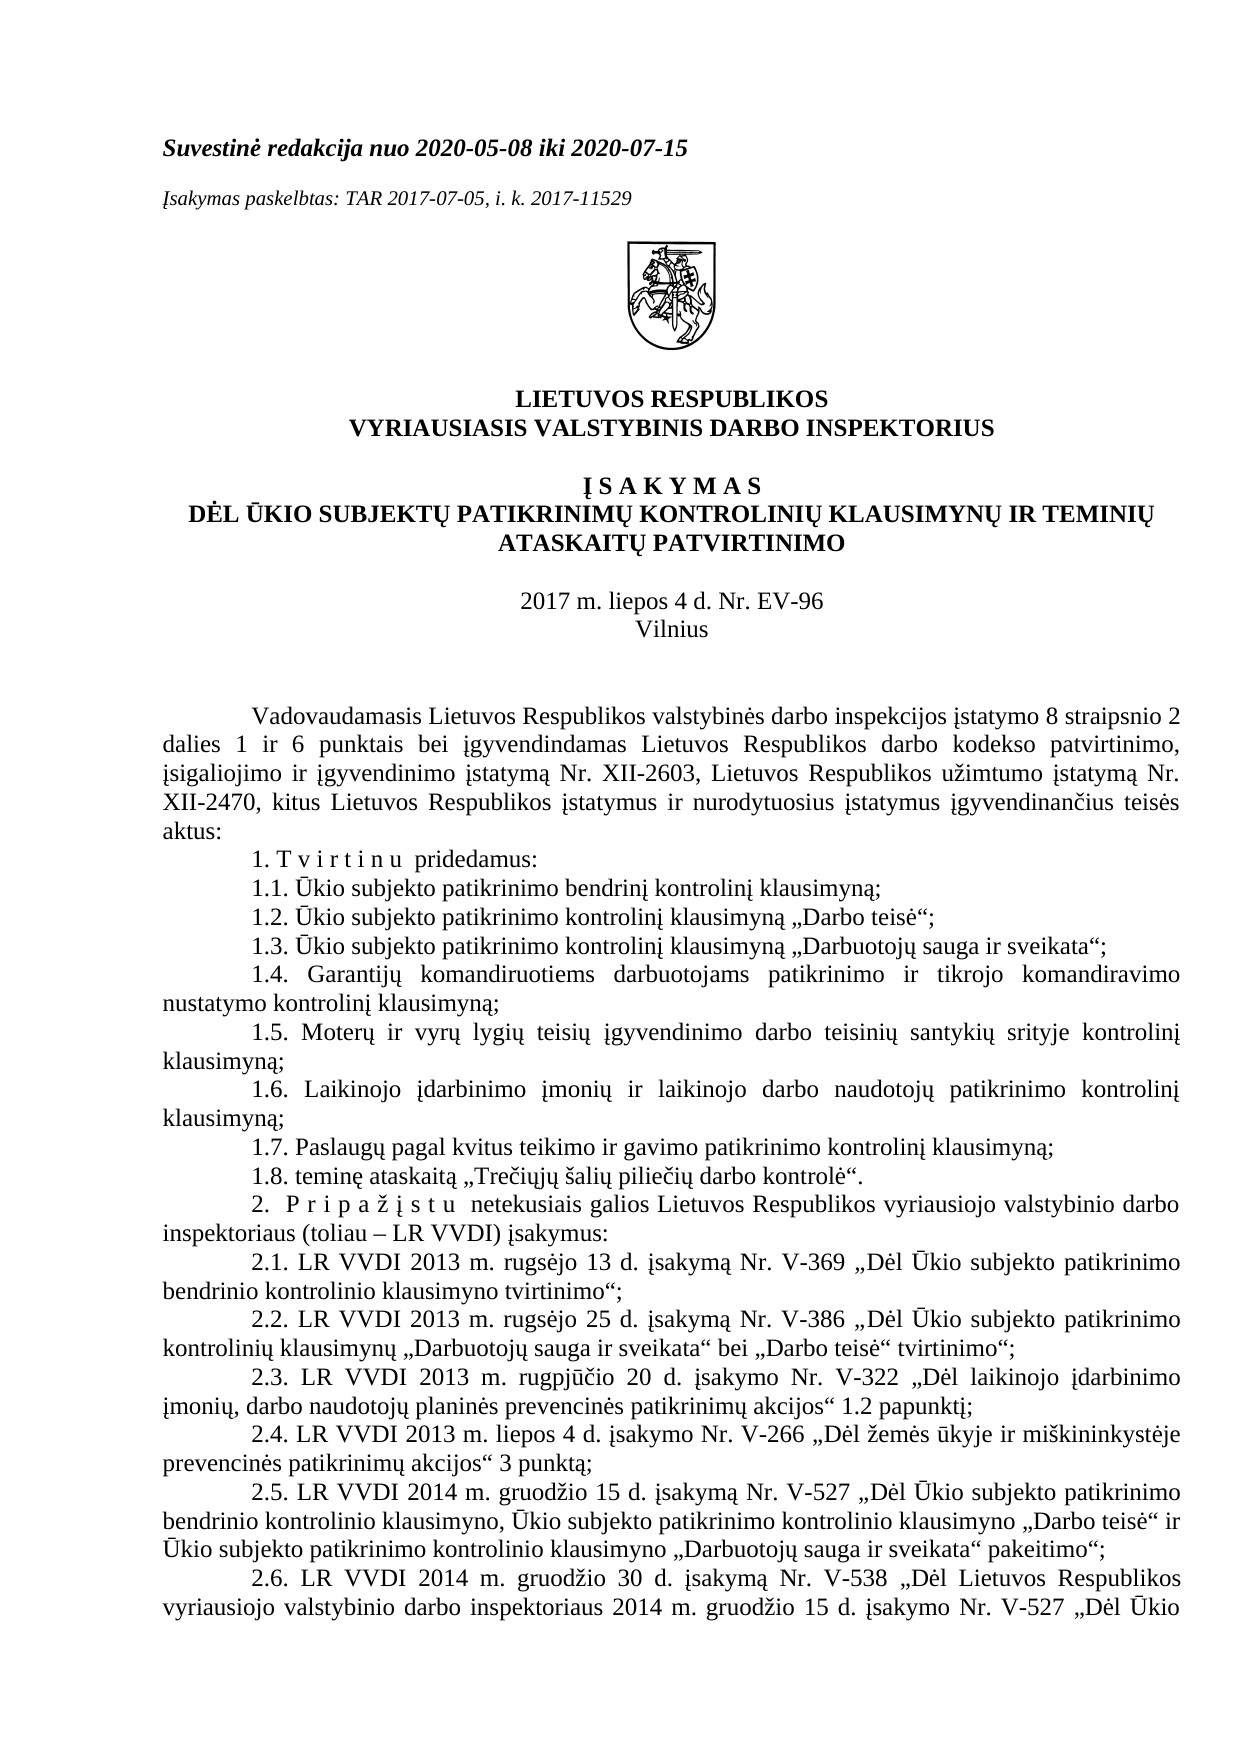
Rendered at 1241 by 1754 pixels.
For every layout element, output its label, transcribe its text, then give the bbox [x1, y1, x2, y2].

text LIETUVOS RESPUBLIKOS [162, 384, 1181, 413]
text 2.5. LR VVDI 2014 m. gruodžio 15 d. įsakymą Nr. V-527 „Dėl Ūkio subjekto patikrinimo bendrinio kontrolinio klausimyno, Ūkio subjekto patikrinimo kontrolinio klausimyno „Darbo teisė“ ir Ūkio subjekto patikrinimo kontrolinio klausimyno „Darbuotojų sauga ir sveikata“ pakeitimo“; [162, 1477, 1181, 1563]
text Įsakymas paskelbtas: TAR 2017-07-05, i. k. 2017-11529 [162, 186, 1181, 210]
text 2017 m. liepos 4 d. Nr. EV-96 [162, 586, 1181, 614]
text VYRIAUSIASIS VALSTYBINIS DARBO INSPEKTORIUS [162, 413, 1181, 442]
text DĖL ŪKIO SUBJEKTŲ PATIKRINIMŲ KONTROLINIŲ KLAUSIMYNŲ IR TEMINIŲ ATASKAITŲ PATVIRTINIMO [162, 499, 1181, 557]
text 2. P r i p a ž į s t u netekusiais galios Lietuvos Respublikos vyriausiojo valstybinio darbo inspektoriaus (toliau – LR VVDI) įsakymus: [162, 1189, 1181, 1247]
text 2.4. LR VVDI 2013 m. liepos 4 d. įsakymo Nr. V-266 „Dėl žemės ūkyje ir miškininkystėje prevencinės patikrinimų akcijos“ 3 punktą; [162, 1419, 1181, 1477]
text 1.7. Paslaugų pagal kvitus teikimo ir gavimo patikrinimo kontrolinį klausimyną; [162, 1132, 1181, 1161]
text Vadovaudamasis Lietuvos Respublikos valstybinės darbo inspekcijos įstatymo 8 straipsnio 2 dalies 1 ir 6 punktais bei įgyvendindamas Lietuvos Respublikos darbo kodekso patvirtinimo, įsigaliojimo ir įgyvendinimo įstatymą Nr. XII-2603, Lietuvos Respublikos užimtumo įstatymą Nr. XII-2470, kitus Lietuvos Respublikos įstatymus ir nurodytuosius įstatymus įgyvendinančius teisės aktus: [162, 701, 1181, 844]
text 2.1. LR VVDI 2013 m. rugsėjo 13 d. įsakymą Nr. V-369 „Dėl Ūkio subjekto patikrinimo bendrinio kontrolinio klausimyno tvirtinimo“; [162, 1247, 1181, 1304]
text 1.8. teminę ataskaitą „Trečiųjų šalių piliečių darbo kontrolė“. [162, 1161, 1181, 1189]
text 2.2. LR VVDI 2013 m. rugsėjo 25 d. įsakymą Nr. V-386 „Dėl Ūkio subjekto patikrinimo kontrolinių klausimynų „Darbuotojų sauga ir sveikata“ bei „Darbo teisė“ tvirtinimo“; [162, 1304, 1181, 1362]
text Suvestinė redakcija nuo 2020-05-08 iki 2020-07-15 [162, 133, 1181, 162]
text 1.2. Ūkio subjekto patikrinimo kontrolinį klausimyną „Darbo teisė“; [162, 902, 1181, 931]
text 1.1. Ūkio subjekto patikrinimo bendrinį kontrolinį klausimyną; [162, 873, 1181, 902]
text 1.6. Laikinojo įdarbinimo įmonių ir laikinojo darbo naudotojų patikrinimo kontrolinį klausimyną; [162, 1074, 1181, 1132]
text Vilnius [162, 614, 1181, 643]
text 1.4. Garantijų komandiruotiems darbuotojams patikrinimo ir tikrojo komandiravimo nustatymo kontrolinį klausimyną; [162, 959, 1181, 1017]
text 1. T v i r t i n u pridedamus: [162, 844, 1181, 873]
text Į S A K Y M A S [162, 471, 1181, 499]
text 1.3. Ūkio subjekto patikrinimo kontrolinį klausimyną „Darbuotojų sauga ir sveikata“; [162, 931, 1181, 959]
text 1.5. Moterų ir vyrų lygių teisių įgyvendinimo darbo teisinių santykių srityje kontrolinį klausimyną; [162, 1017, 1181, 1074]
text 2.3. LR VVDI 2013 m. rugpjūčio 20 d. įsakymo Nr. V-322 „Dėl laikinojo įdarbinimo įmonių, darbo naudotojų planinės prevencinės patikrinimų akcijos“ 1.2 papunktį; [162, 1362, 1181, 1419]
text 2.6. LR VVDI 2014 m. gruodžio 30 d. įsakymą Nr. V-538 „Dėl Lietuvos Respublikos vyriausiojo valstybinio darbo inspektoriaus 2014 m. gruodžio 15 d. įsakymo Nr. V-527 „Dėl Ūkio [162, 1563, 1181, 1621]
